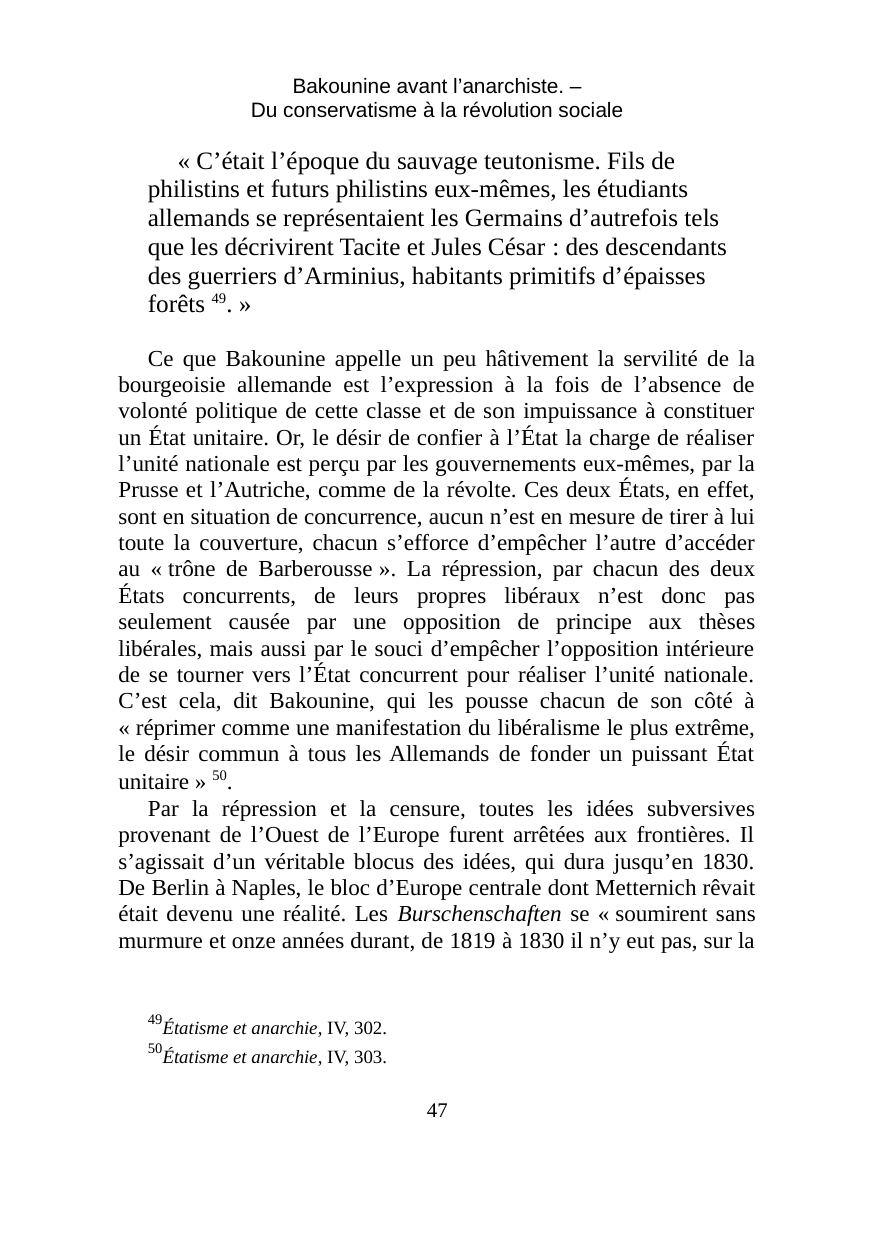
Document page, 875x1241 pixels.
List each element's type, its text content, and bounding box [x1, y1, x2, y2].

text Étatisme et anarchie, IV, 303. [118, 1040, 756, 1068]
text « C’était l’époque du sauvage teutonisme. Fils de philistins et futurs philistins eux-mêmes, les étudiants allemands se représentaient les Germains d’autrefois tels que les décrivirent Tacite et Jules César : des descendants des guerriers d’Arminius, habitants primitifs d’épaisses forêts . » [148, 146, 756, 318]
text Étatisme et anarchie, IV, 302. [118, 1011, 756, 1040]
text Ce que Bakounine appelle un peu hâtivement la servilité de la bourgeoisie allemande est l’expression à la fois de l’absence de volonté politique de cette classe et de son impuissance à constituer un État unitaire. Or, le désir de confier à l’État la charge de réaliser l’unité nationale est perçu par les gouvernements eux-mêmes, par la Prusse et l’Autriche, comme de la révolte. Ces deux États, en effet, sont en situation de concurrence, aucun n’est en mesure de tirer à lui toute la couverture, chacun s’efforce d’empêcher l’autre d’accéder au « trône de Barberousse ». La répression, par chacun des deux États concurrents, de leurs propres libéraux n’est donc pas seulement causée par une opposition de principe aux thèses libérales, mais aussi par le souci d’empêcher l’opposition intérieure de se tourner vers l’État concurrent pour réaliser l’unité nationale. C’est cela, dit Bakounine, qui les pousse chacun de son côté à « réprimer comme une manifestation du libéralisme le plus extrême, le désir commun à tous les Allemands de fonder un puissant État unitaire » . [118, 345, 756, 795]
text Par la répression et la censure, toutes les idées subversives provenant de l’Ouest de l’Europe furent arrêtées aux frontières. Il s’agissait d’un véritable blocus des idées, qui dura jusqu’en 1830. De Berlin à Naples, le bloc d’Europe centrale dont Metternich rêvait était devenu une réalité. Les Burschenschaften se « soumirent sans murmure et onze années durant, de 1819 à 1830 il n’y eut pas, sur la [118, 795, 756, 953]
